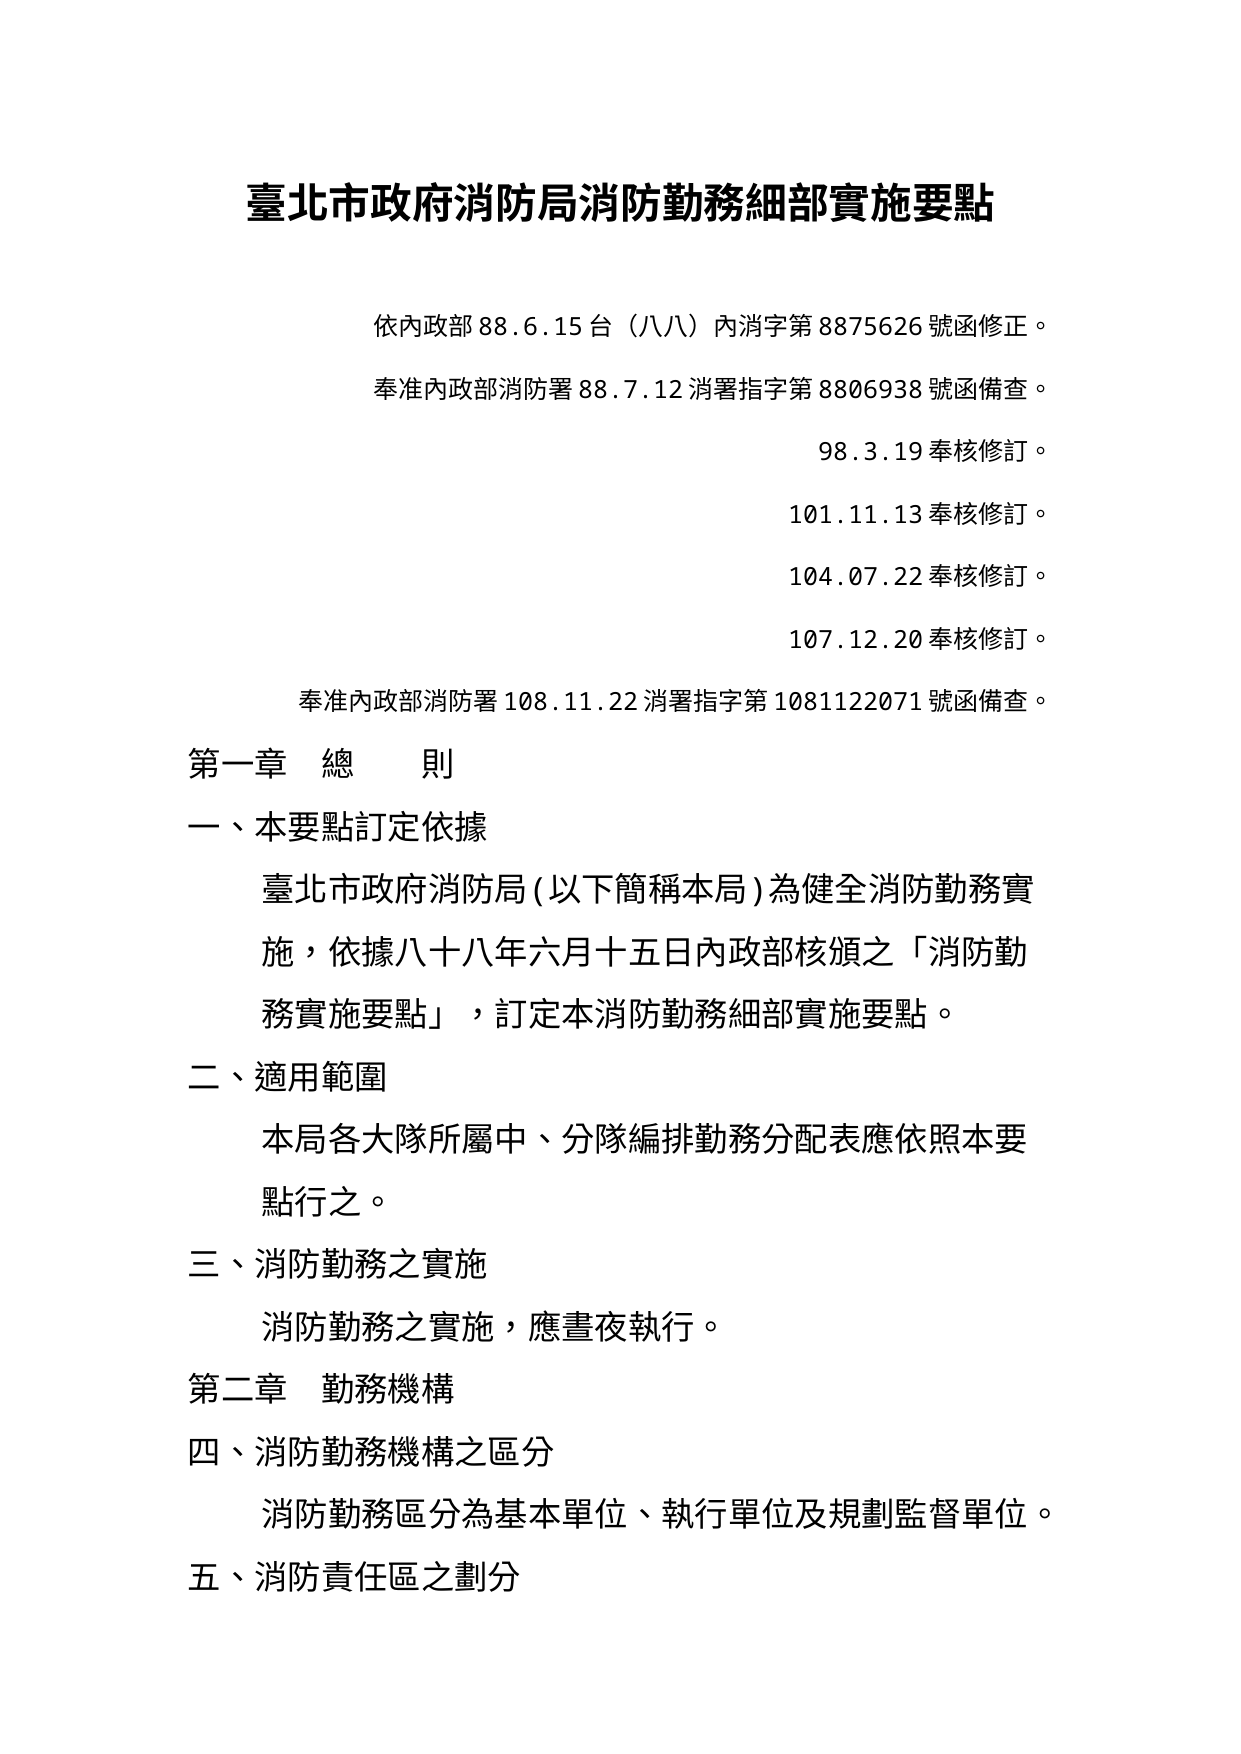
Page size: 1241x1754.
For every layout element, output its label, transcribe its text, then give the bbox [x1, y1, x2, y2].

text 三、消防勤務之實施 [187, 1221, 1053, 1283]
text 依內政部88.6.15台（八八）內消字第8875626號函修正。 [187, 283, 1053, 346]
text 本局各大隊所屬中、分隊編排勤務分配表應依照本要點行之。 [261, 1096, 1053, 1221]
text 五、消防責任區之劃分 [187, 1533, 1053, 1596]
text 104.07.22奉核修訂。 [187, 533, 1053, 596]
text 臺北市政府消防局(以下簡稱本局)為健全消防勤務實施，依據八十八年六月十五日內政部核頒之「消防勤務實施要點」，訂定本消防勤務細部實施要點。 [261, 846, 1053, 1033]
text 一、本要點訂定依據 [187, 783, 1053, 846]
text 第一章 總 則 [187, 721, 1053, 783]
text 奉准內政部消防署108.11.22消署指字第1081122071號函備查。 [187, 658, 1053, 721]
text 101.11.13奉核修訂。 [187, 471, 1053, 533]
text 98.3.19奉核修訂。 [187, 408, 1053, 471]
text 二、適用範圍 [187, 1033, 1053, 1096]
text 消防勤務區分為基本單位、執行單位及規劃監督單位。 [261, 1471, 1053, 1533]
text 四、消防勤務機構之區分 [187, 1408, 1053, 1471]
text 臺北市政府消防局消防勤務細部實施要點 [187, 158, 1053, 221]
text 第二章 勤務機構 [187, 1346, 1053, 1408]
text 消防勤務之實施，應晝夜執行。 [261, 1283, 1053, 1346]
text 奉准內政部消防署88.7.12消署指字第8806938號函備查。 [187, 346, 1053, 408]
text 107.12.20奉核修訂。 [187, 596, 1053, 658]
